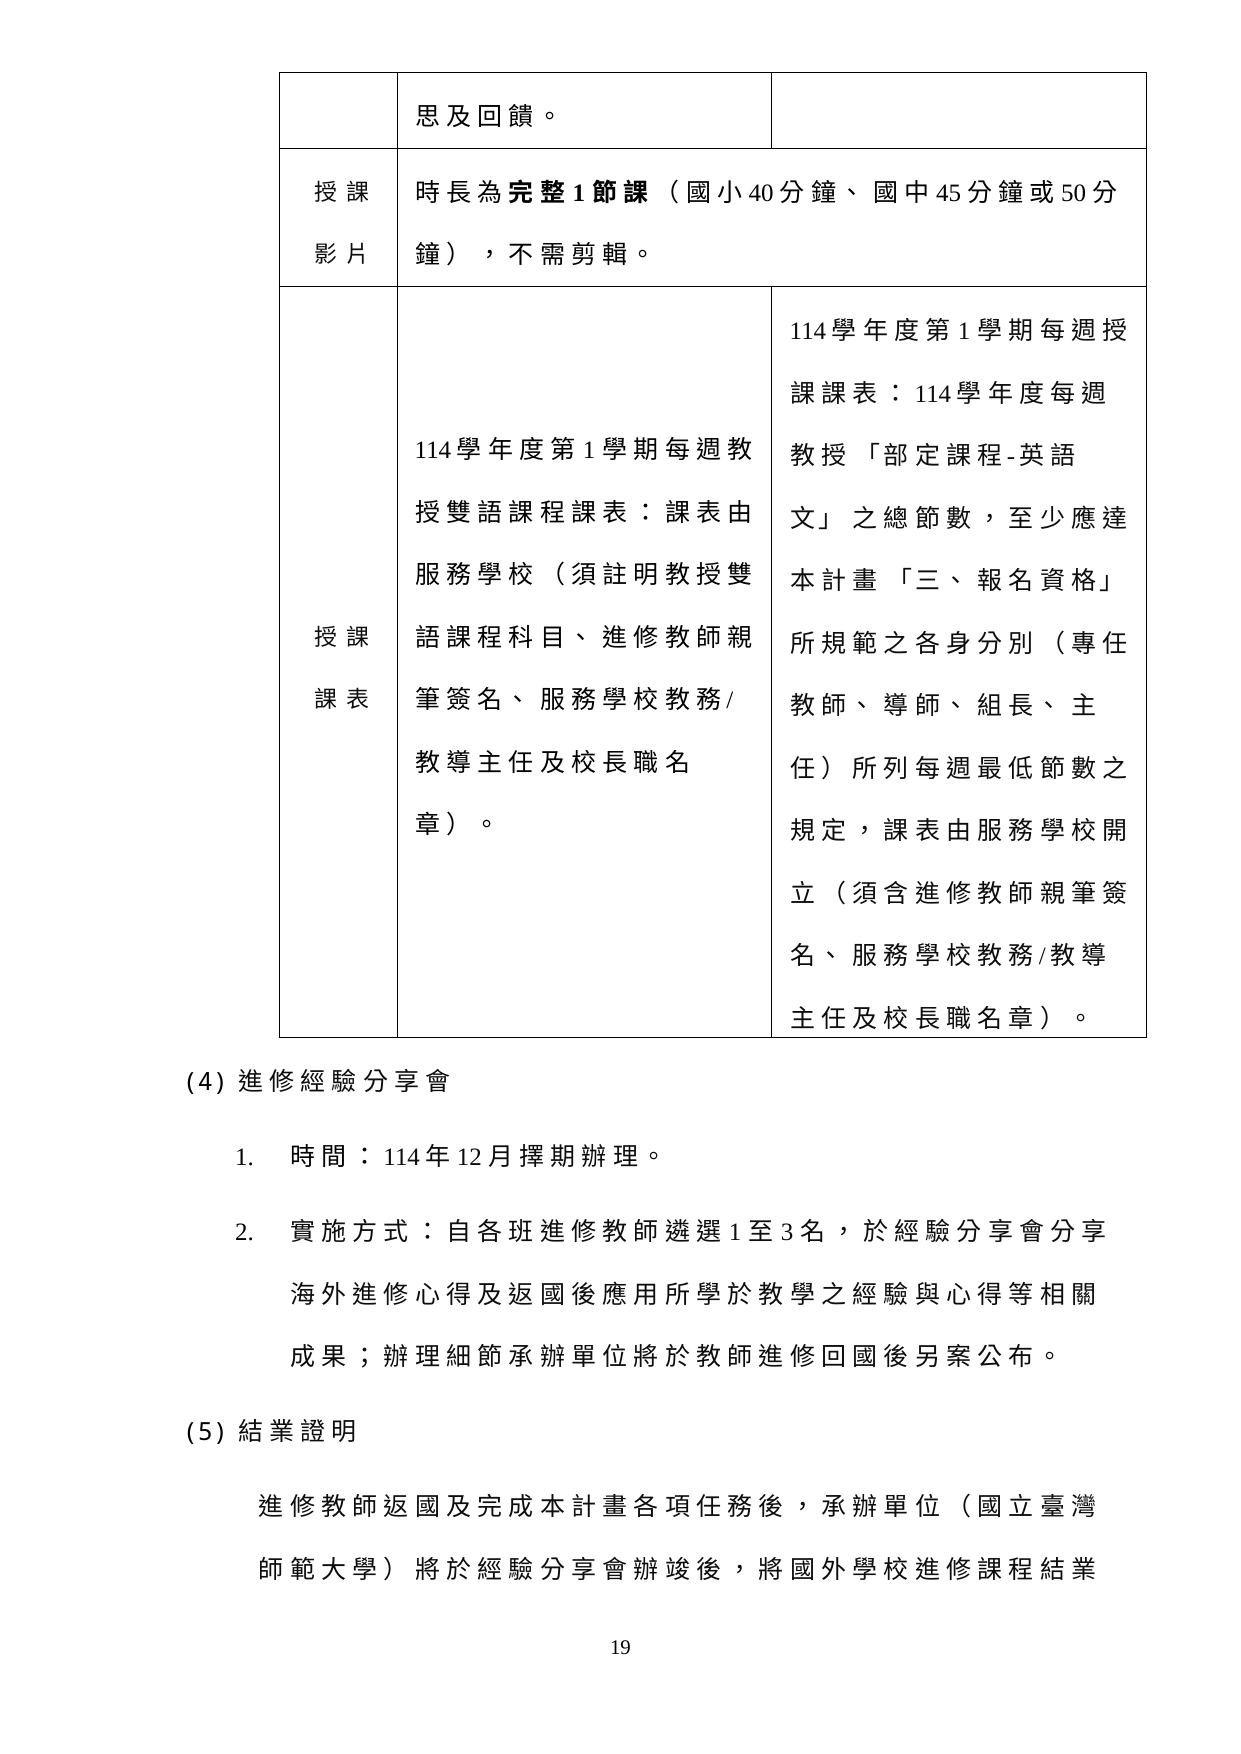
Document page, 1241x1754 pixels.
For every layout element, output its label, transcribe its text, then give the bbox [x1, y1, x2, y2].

table_cell 時長為完整1節課（國小40分鐘、國中45分鐘或50分鐘），不需剪輯。 [398, 149, 1146, 286]
table_cell 114學年度第1學期每週授課課表：114學年度每週教授「部定課程-英語文」之總節數，至少應達本計畫「三、報名資格」所規範之各身分別（專任教師、導師、組長、主任）所列每週最低節數之規定，課表由服務學校開立（須含進修教師親筆簽名、服務學校教務/教導主任及校長職名章）。 [772, 287, 1146, 1037]
list 進修經驗分享會 [179, 1038, 1120, 1101]
list 結業證明 [179, 1388, 1120, 1451]
table_cell 思及回饋。 [398, 73, 771, 148]
table_cell 授課課表 [280, 287, 397, 1037]
list 時間：114年12月擇期辦理。 [229, 1113, 1120, 1176]
table_cell [280, 73, 397, 148]
table_cell [772, 73, 1146, 148]
text 進修教師返國及完成本計畫各項任務後，承辦單位（國立臺灣師範大學）將於經驗分享會辦竣後，將國外學校進修課程結業 [253, 1463, 1120, 1588]
table_cell 114學年度第1學期每週教授雙語課程課表：課表由服務學校（須註明教授雙語課程科目、進修教師親筆簽名、服務學校教務/教導主任及校長職名章）。 [398, 287, 771, 1037]
list 實施方式：自各班進修教師遴選1至3名，於經驗分享會分享海外進修心得及返國後應用所學於教學之經驗與心得等相關成果；辦理細節承辦單位將於教師進修回國後另案公布。 [229, 1188, 1120, 1376]
table_cell 授課影片 [280, 149, 397, 286]
